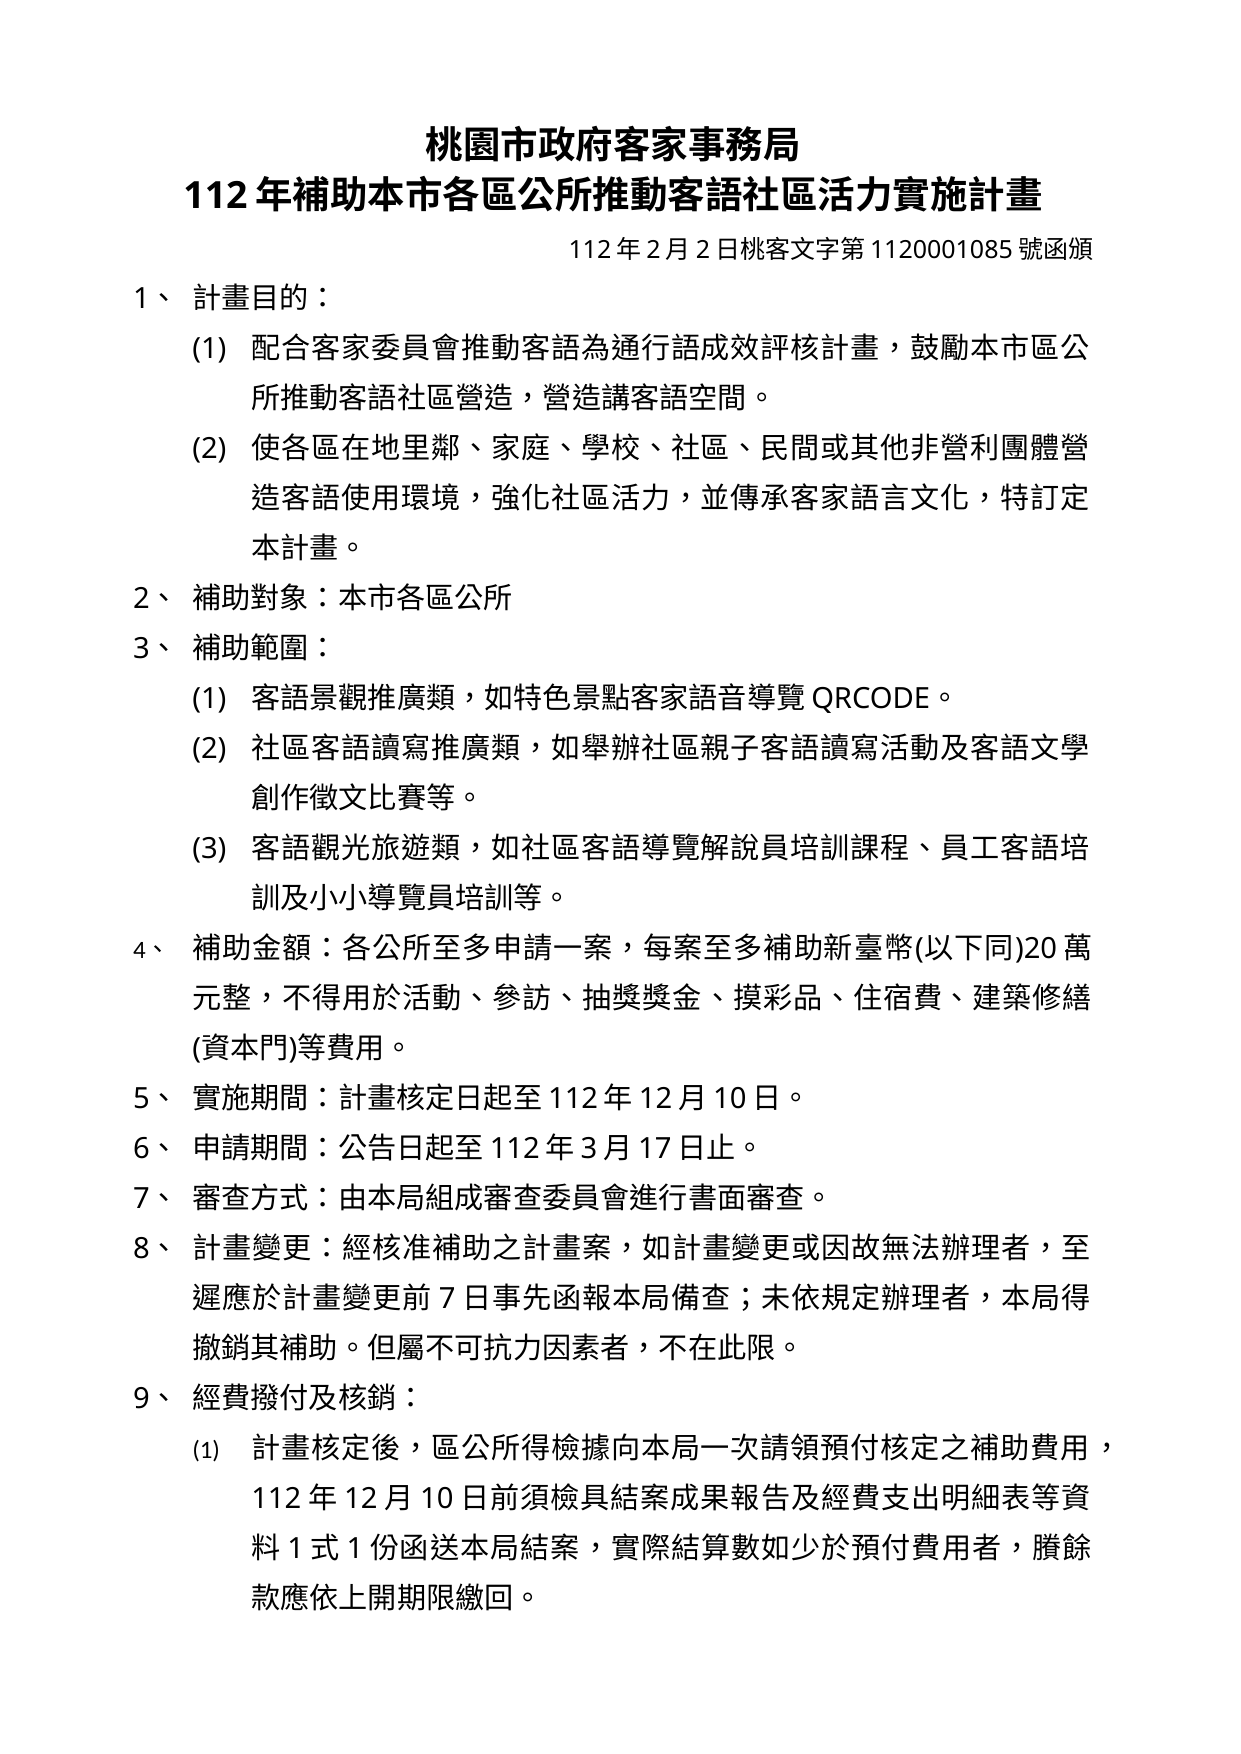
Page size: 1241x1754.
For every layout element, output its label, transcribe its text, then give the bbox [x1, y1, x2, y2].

list 補助範圍： [133, 618, 1093, 668]
text 112年補助本市各區公所推動客語社區活力實施計畫 [133, 168, 1093, 218]
list 使各區在地里鄰、家庭、學校、社區、民間或其他非營利團體營造客語使用環境，強化社區活力，並傳承客家語言文化，特訂定本計畫。 [192, 418, 1093, 568]
list 客語觀光旅遊類，如社區客語導覽解說員培訓課程、員工客語培訓及小小導覽員培訓等。 [192, 818, 1093, 918]
list 客語景觀推廣類，如特色景點客家語音導覽QRCODE。 [192, 668, 1093, 718]
list 實施期間：計畫核定日起至112年12月10日。 [133, 1068, 1093, 1118]
text 桃園市政府客家事務局 [133, 118, 1093, 168]
list 申請期間：公告日起至112年3月17日止。 [133, 1118, 1093, 1168]
list 補助金額：各公所至多申請一案，每案至多補助新臺幣(以下同)20萬元整，不得用於活動、參訪、抽獎獎金、摸彩品、住宿費、建築修繕(資本門)等費用。 [133, 918, 1093, 1068]
list 審查方式：由本局組成審查委員會進行書面審查。 [133, 1168, 1093, 1218]
list 計畫核定後，區公所得檢據向本局一次請領預付核定之補助費用，112年12月10日前須檢具結案成果報告及經費支出明細表等資料1式1份函送本局結案，實際結算數如少於預付費用者，賸餘款應依上開期限繳回。 [192, 1418, 1093, 1618]
list 補助對象：本市各區公所 [133, 568, 1093, 618]
list 社區客語讀寫推廣類，如舉辦社區親子客語讀寫活動及客語文學創作徵文比賽等。 [192, 718, 1093, 818]
list 經費撥付及核銷： [133, 1368, 1093, 1418]
list 計畫變更：經核准補助之計畫案，如計畫變更或因故無法辦理者，至遲應於計畫變更前7日事先函報本局備查；未依規定辦理者，本局得撤銷其補助。但屬不可抗力因素者，不在此限。 [133, 1218, 1093, 1368]
list 計畫目的： [133, 268, 1093, 318]
text 112年2月2日桃客文字第1120001085號函頒 [133, 218, 1093, 268]
list 配合客家委員會推動客語為通行語成效評核計畫，鼓勵本市區公所推動客語社區營造，營造講客語空間。 [192, 318, 1093, 418]
